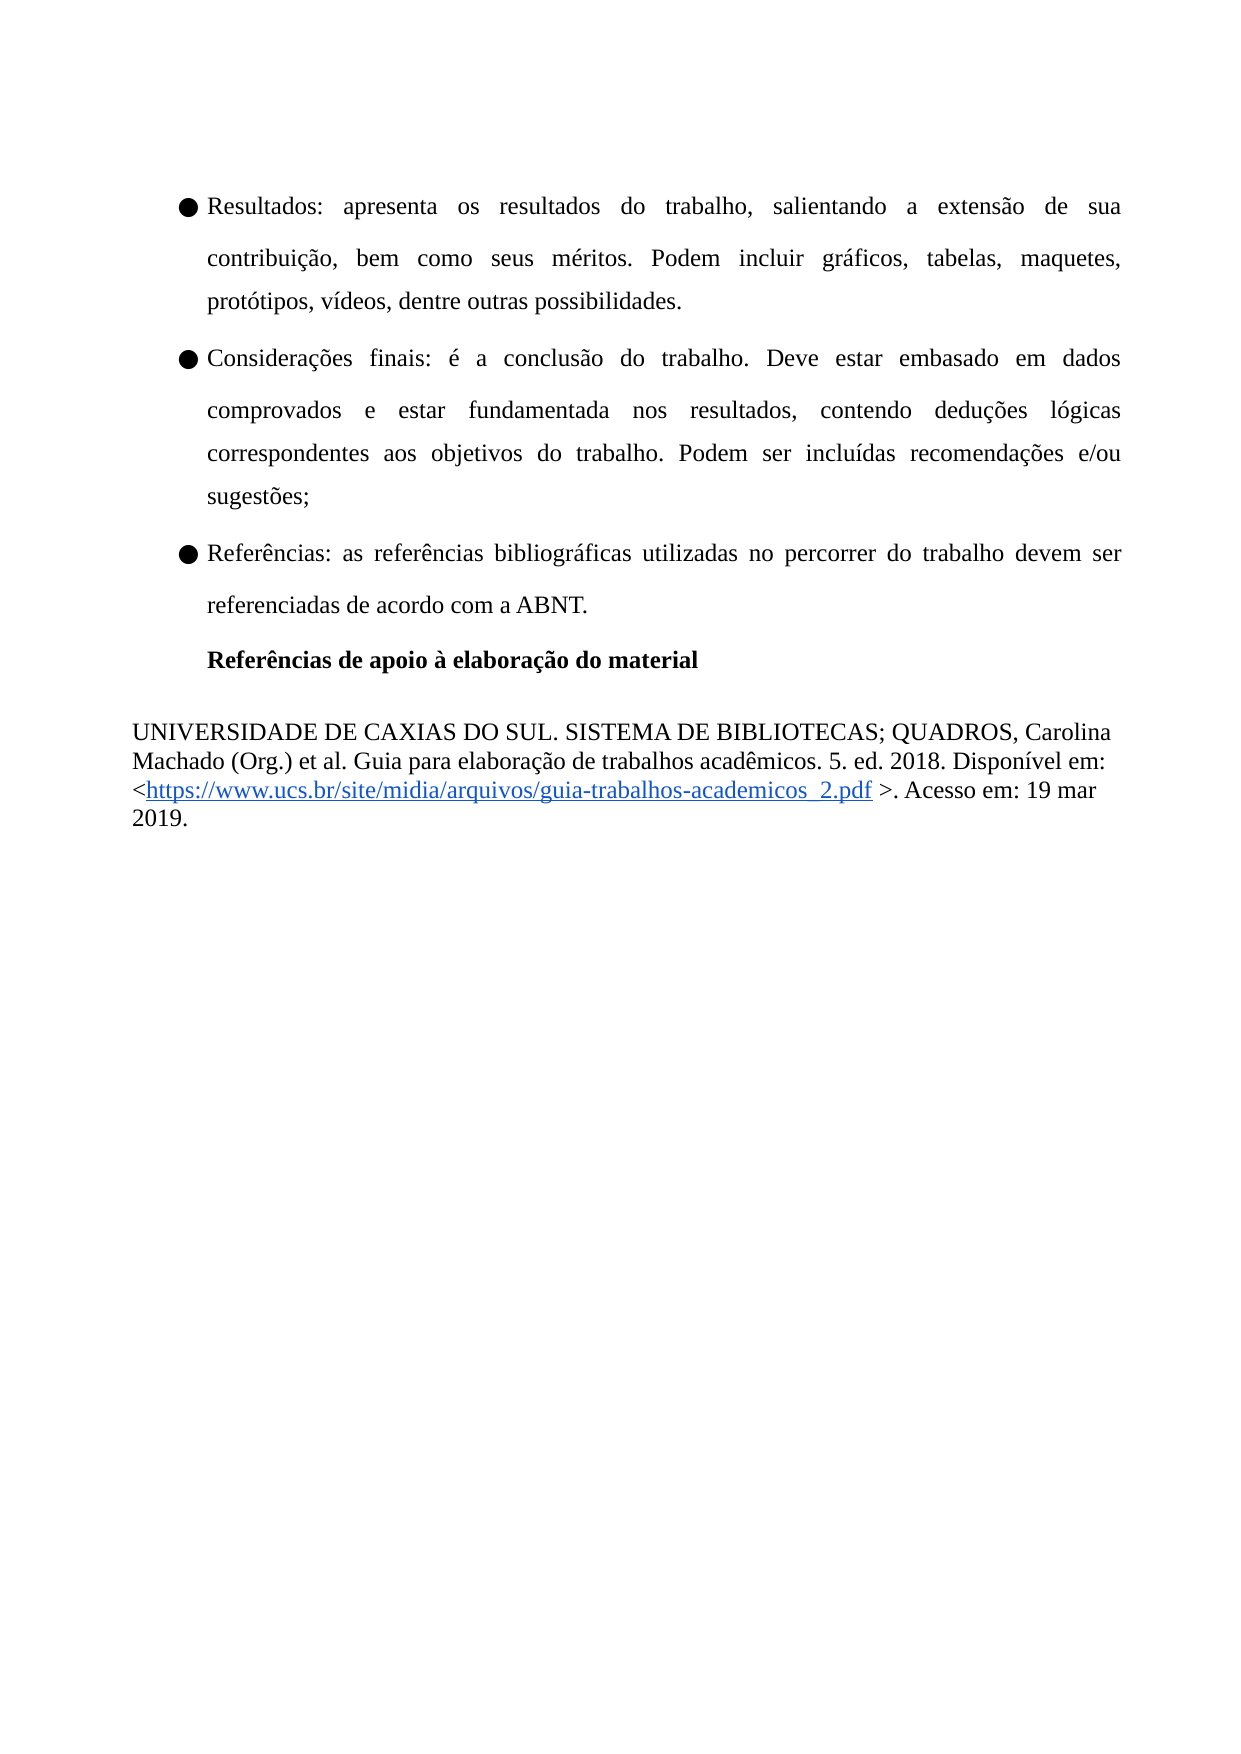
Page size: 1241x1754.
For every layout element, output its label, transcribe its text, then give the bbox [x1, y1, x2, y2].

text Referências de apoio à elaboração do material [177, 645, 1122, 674]
list Considerações finais: é a conclusão do trabalho. Deve estar embasado em dados comprovados e estar fundamentada nos resultados, contendo deduções lógicas correspondentes aos objetivos do trabalho. Podem ser incluídas recomendações e/ou sugestões; [177, 329, 1122, 510]
list Referências: as referências bibliográficas utilizadas no percorrer do trabalho devem ser referenciadas de acordo com a ABNT. [177, 524, 1122, 618]
list Resultados: apresenta os resultados do trabalho, salientando a extensão de sua contribuição, bem como seus méritos. Podem incluir gráficos, tabelas, maquetes, protótipos, vídeos, dentre outras possibilidades. [177, 177, 1122, 315]
text UNIVERSIDADE DE CAXIAS DO SUL. SISTEMA DE BIBLIOTECAS; QUADROS, Carolina Machado (Org.) et al. Guia para elaboração de trabalhos acadêmicos. 5. ed. 2018. Disponível em: <https://www.ucs.br/site/midia/arquivos/guia-trabalhos-academicos_2.pdf >. Acesso em: 19 mar 2019. [132, 717, 1122, 832]
